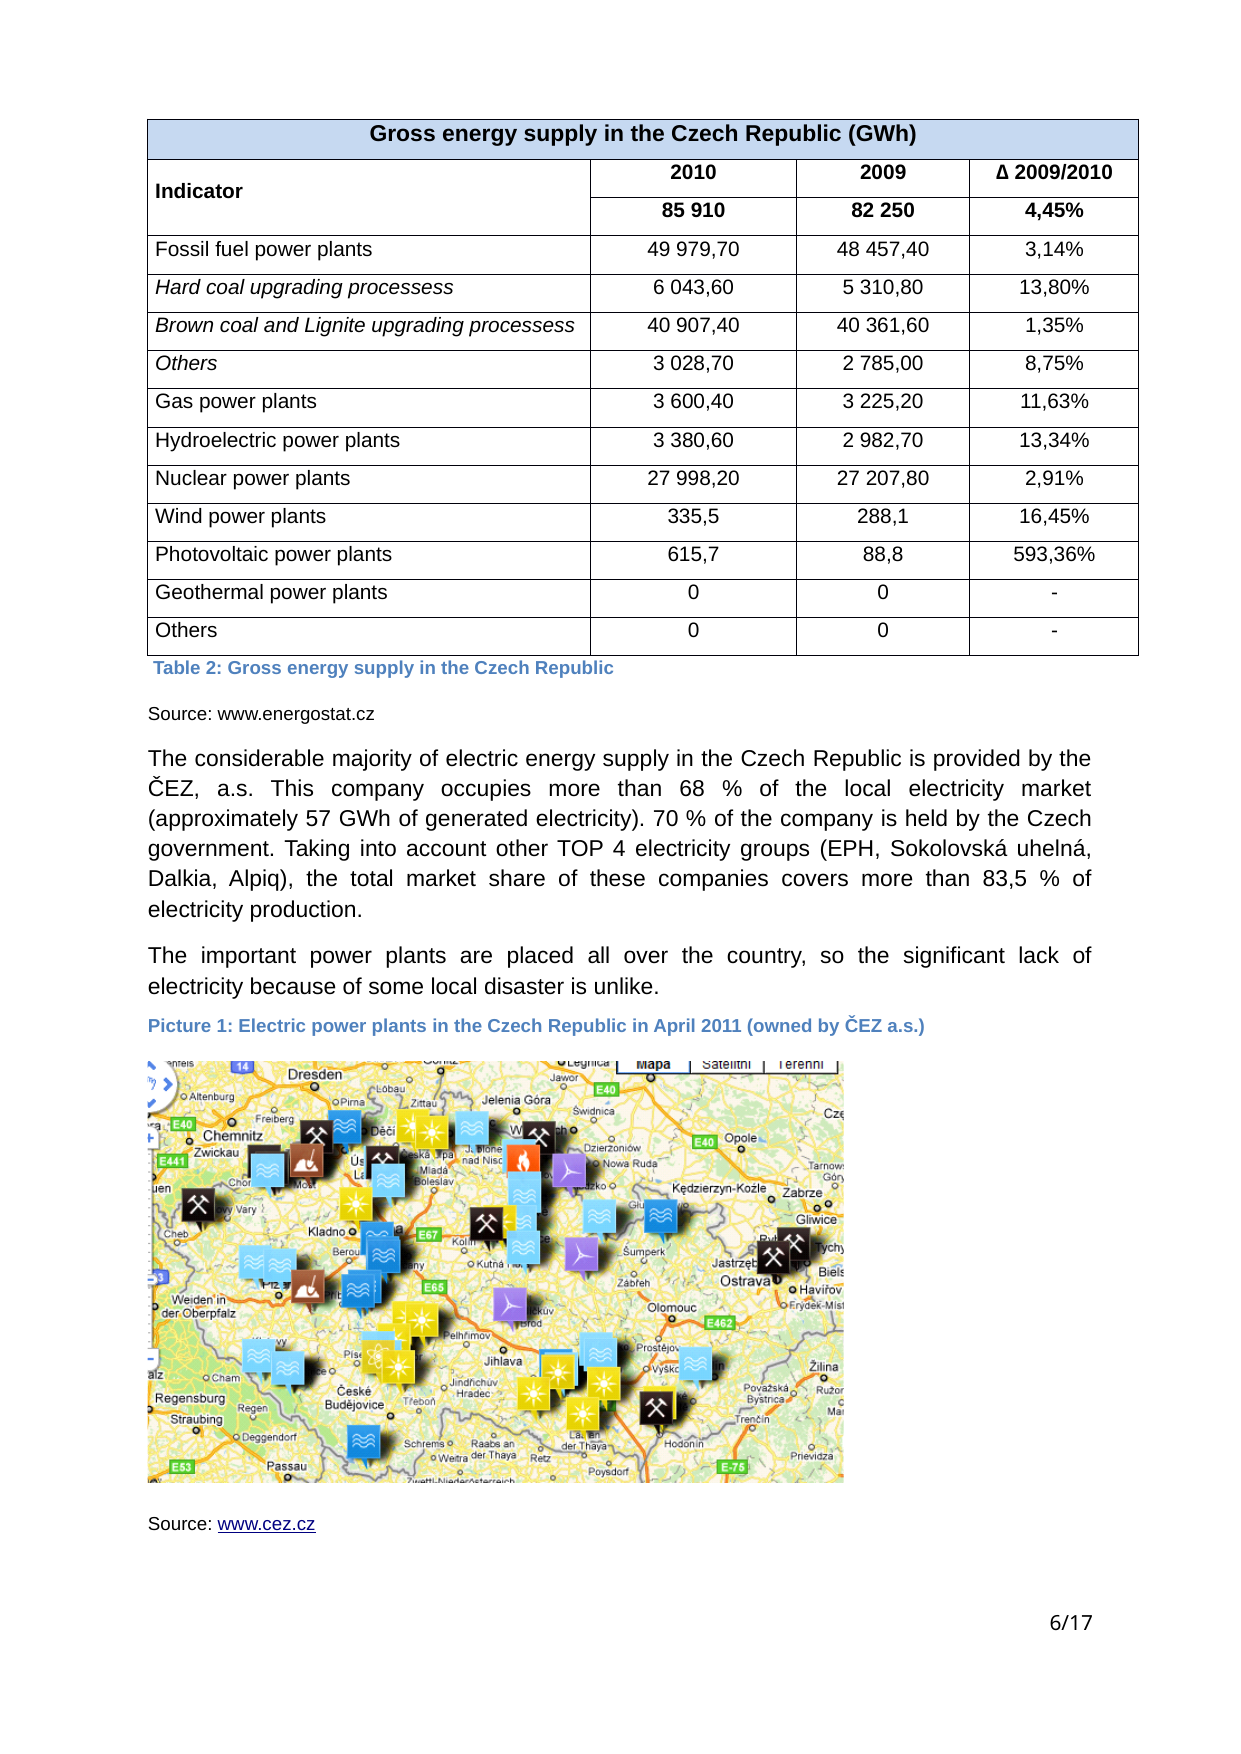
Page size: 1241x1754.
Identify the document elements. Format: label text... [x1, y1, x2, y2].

table_cell 16,45% [970, 504, 1138, 541]
table_cell 2 982,70 [797, 428, 969, 465]
table_cell 13,80% [970, 275, 1138, 312]
table_cell 2 785,00 [797, 351, 969, 388]
table_cell 1,35% [970, 313, 1138, 350]
table_cell 3,14% [970, 236, 1138, 274]
table_cell 8,75% [970, 351, 1138, 388]
table_cell Indicator [148, 160, 590, 235]
table_cell 82 250 [797, 198, 969, 235]
table_cell 288,1 [797, 504, 969, 541]
table_cell 27 207,80 [797, 466, 969, 503]
text Source: www.cez.cz [148, 1513, 1093, 1534]
table_cell 48 457,40 [797, 236, 969, 274]
table_cell 5 310,80 [797, 275, 969, 312]
table_cell 3 600,40 [591, 389, 796, 427]
table_cell Fossil fuel power plants [148, 236, 590, 274]
table_cell - [970, 618, 1138, 655]
table_cell 0 [797, 580, 969, 617]
table_cell 593,36% [970, 542, 1138, 579]
table_cell 6 043,60 [591, 275, 796, 312]
table_cell 88,8 [797, 542, 969, 579]
table_cell 40 361,60 [797, 313, 969, 350]
table_cell 13,34% [970, 428, 1138, 465]
table_cell Brown coal and Lignite upgrading processess [148, 313, 590, 350]
table_cell 40 907,40 [591, 313, 796, 350]
table_cell Nuclear power plants [148, 466, 590, 503]
table_cell Others [148, 351, 590, 388]
table_cell 335,5 [591, 504, 796, 541]
table_cell 0 [591, 618, 796, 655]
table_cell Hydroelectric power plants [148, 428, 590, 465]
table_cell 3 225,20 [797, 389, 969, 427]
table_cell ∆ 2009/2010 [970, 160, 1138, 197]
text Source: www.energostat.cz [148, 703, 1093, 724]
table_cell 2,91% [970, 466, 1138, 503]
table_cell 3 380,60 [591, 428, 796, 465]
table_cell 11,63% [970, 389, 1138, 427]
table_cell Hard coal upgrading processess [148, 275, 590, 312]
table_cell Geothermal power plants [148, 580, 590, 617]
table_cell Wind power plants [148, 504, 590, 541]
table_cell Photovoltaic power plants [148, 542, 590, 579]
table_cell 615,7 [591, 542, 796, 579]
table_cell Others [148, 618, 590, 655]
text The important power plants are placed all over the country, so the significant lack of electricity because of some local disaster is unlike. [148, 942, 1093, 999]
table_cell - [970, 580, 1138, 617]
table_cell 0 [797, 618, 969, 655]
table_cell 2009 [797, 160, 969, 197]
table_cell Gas power plants [148, 389, 590, 427]
text The considerable majority of electric energy supply in the Czech Republic is provided by the ČEZ, a.s. This company occupies more than 68 % of the local electricity market (approximately 57 GWh of generated electricity). 70 % of the company is held by the Czech government. Taking into account other TOP 4 electricity groups (EPH, Sokolovská uhelná, Dalkia, Alpiq), the total market share of these companies covers more than 83,5 % of electricity production. [148, 744, 1093, 922]
table_cell 0 [591, 580, 796, 617]
table_cell 49 979,70 [591, 236, 796, 274]
table_cell 27 998,20 [591, 466, 796, 503]
text Table 2: Gross energy supply in the Czech Republic [148, 656, 1093, 678]
table_cell 4,45% [970, 198, 1138, 235]
text Picture 1: Electric power plants in the Czech Republic in April 2011 (owned by ČEZ a.s.) [148, 1015, 1093, 1037]
table_header Gross energy supply in the Czech Republic (GWh) [148, 120, 1138, 159]
table_cell 2010 [591, 160, 796, 197]
table_cell 85 910 [591, 198, 796, 235]
table_cell 3 028,70 [591, 351, 796, 388]
